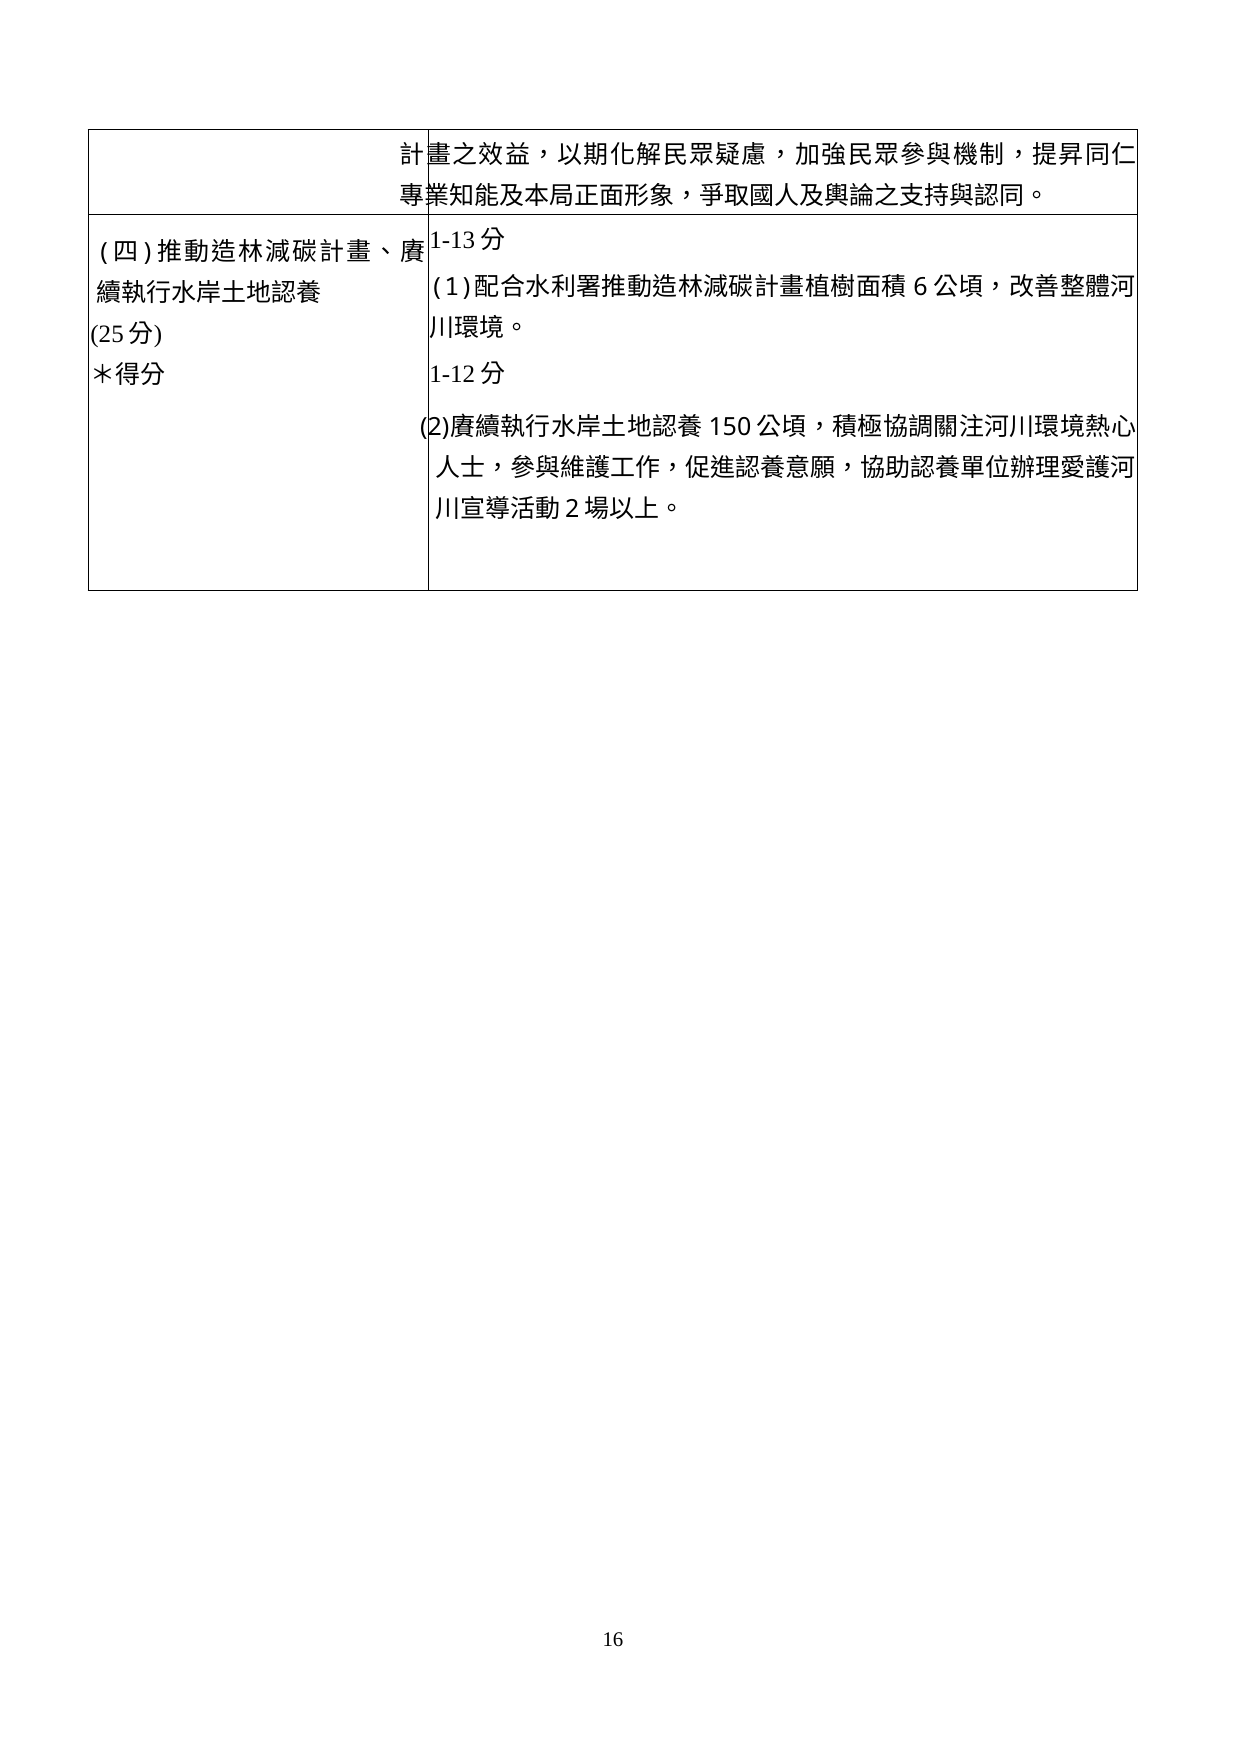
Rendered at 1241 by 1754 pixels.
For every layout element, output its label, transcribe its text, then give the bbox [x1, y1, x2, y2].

table_cell 辦理前瞻建設宣導，提升本局正面形象 (25分) *得分 [89, 130, 428, 214]
table_cell 1-13分 1.結合社大或荒野協會自辦2場親近水環境教育及走讀活動，鏈結社會學習網絡；宣導前瞻建設成效。 1-12分 (2 2.蒐集河川文史資料工作，並藉由本局官網及媒體加強環境營造 亮點宣導與河川文史介紹各2則以上。期使民眾、媒體記者及本局 同仁了解轄區內前瞻計畫執行成果，並透過計畫內容介紹，闡述 計畫之效益，以期化解民眾疑慮，加強民眾參與機制，提昇同仁 專業知能及本局正面形象，爭取國人及輿論之支持與認同。 [429, 130, 1137, 214]
table_cell 1-13分 (1)配合水利署推動造林減碳計畫植樹面積6公頃，改善整體河川環境。 1-12分 (2)賡續執行水岸土地認養150公頃，積極協調關注河川環境熱心人士，參與維護工作，促進認養意願，協助認養單位辦理愛護河川宣導活動2場以上。 [429, 215, 1137, 590]
table_cell (四)推動造林減碳計畫、賡續執行水岸土地認養 (25分) ＊得分 [89, 215, 428, 590]
